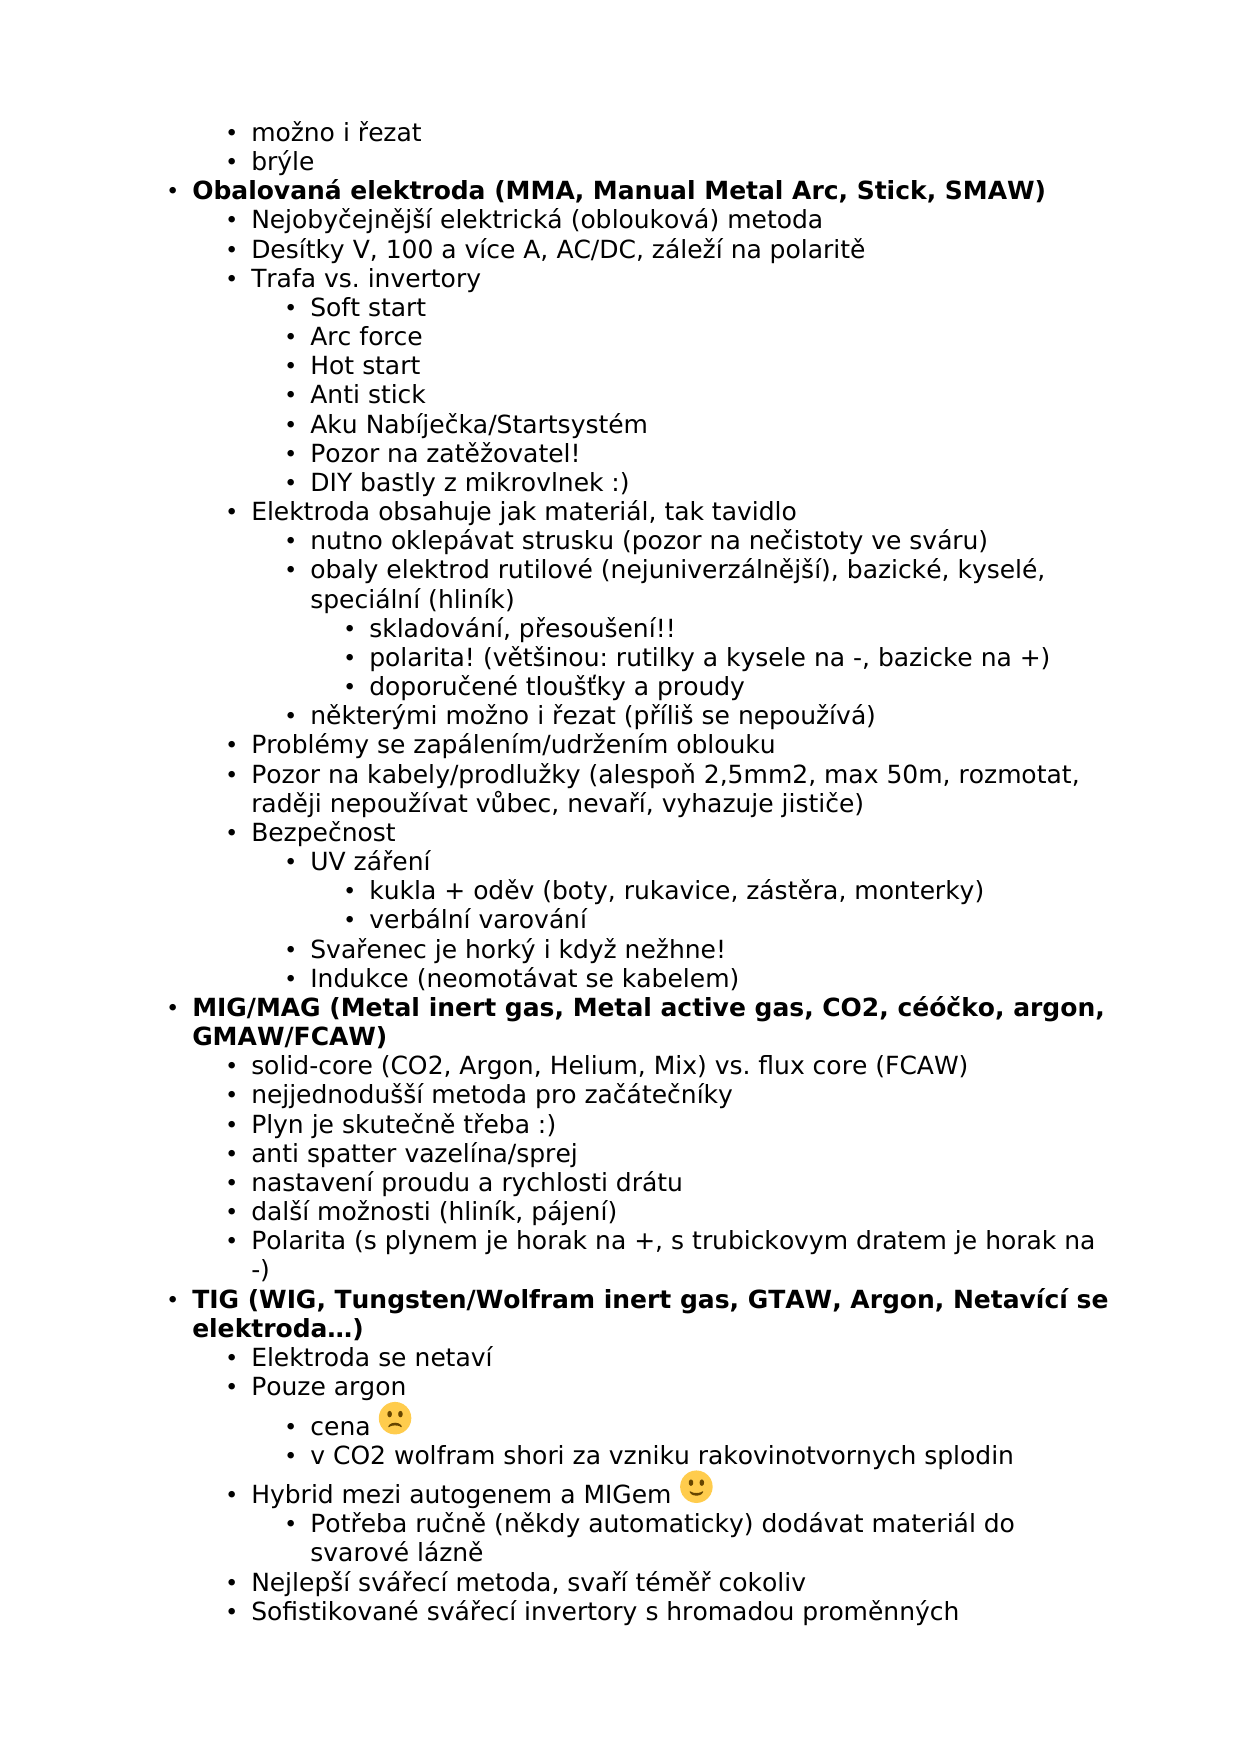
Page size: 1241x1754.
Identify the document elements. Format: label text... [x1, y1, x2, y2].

list Pozor na kabely/prodlužky (alespoň 2,5mm2, max 50m, rozmotat, raději nepoužívat vůbec, nevaří, vyhazuje jističe) [236, 760, 1122, 818]
list verbální varování [354, 906, 1122, 935]
list solid-core (CO2, Argon, Helium, Mix) vs. flux core (FCAW) [236, 1051, 1122, 1081]
list Problémy se zapálením/udržením oblouku [236, 731, 1122, 760]
list Trafa vs. invertory [236, 264, 1122, 293]
list Elektroda se netaví [236, 1343, 1122, 1372]
list Desítky V, 100 a více A, AC/DC, záleží na polaritě [236, 235, 1122, 264]
list Potřeba ručně (někdy automaticky) dodávat materiál do svarové lázně [295, 1509, 1122, 1568]
list skladování, přesoušení!! [354, 614, 1122, 643]
list brýle [236, 147, 1122, 176]
list Hot start [295, 351, 1122, 381]
list Pozor na zatěžovatel! [295, 439, 1122, 468]
list anti spatter vazelína/sprej [236, 1139, 1122, 1168]
list Nejobyčejnější elektrická (oblouková) metoda [236, 206, 1122, 235]
list nejjednodušší metoda pro začátečníky [236, 1081, 1122, 1110]
list Arc force [295, 322, 1122, 351]
list polarita! (většinou: rutilky a kysele na -, bazicke na +) [354, 643, 1122, 672]
list některými možno i řezat (příliš se nepoužívá) [295, 701, 1122, 731]
list obaly elektrod rutilové (nejuniverzálnější), bazické, kyselé, speciální (hliník) [295, 556, 1122, 614]
list doporučené tloušťky a proudy [354, 672, 1122, 701]
list možno i řezat [236, 118, 1122, 147]
list cena [295, 1401, 1122, 1441]
list Bezpečnost [236, 818, 1122, 847]
list Svařenec je horký i když nežhne! [295, 935, 1122, 964]
list Aku Nabíječka/Startsystém [295, 410, 1122, 439]
list Nejlepší svářecí metoda, svaří téměř cokoliv [236, 1568, 1122, 1597]
list Soft start [295, 293, 1122, 322]
list UV záření [295, 847, 1122, 876]
list Hybrid mezi autogenem a MIGem [236, 1470, 1122, 1509]
list kukla + oděv (boty, rukavice, zástěra, monterky) [354, 876, 1122, 906]
list nastavení proudu a rychlosti drátu [236, 1168, 1122, 1197]
list MIG/MAG (Metal inert gas, Metal active gas, CO2, céóčko, argon, GMAW/FCAW) [177, 993, 1122, 1051]
list Polarita (s plynem je horak na +, s trubickovym dratem je horak na -) [236, 1226, 1122, 1285]
list Obalovaná elektroda (MMA, Manual Metal Arc, Stick, SMAW) [177, 176, 1122, 206]
list Indukce (neomotávat se kabelem) [295, 964, 1122, 993]
list Elektroda obsahuje jak materiál, tak tavidlo [236, 497, 1122, 526]
list v CO2 wolfram shori za vzniku rakovinotvornych splodin [295, 1441, 1122, 1470]
list Sofistikované svářecí invertory s hromadou proměnných [236, 1597, 1122, 1626]
list nutno oklepávat strusku (pozor na nečistoty ve sváru) [295, 526, 1122, 556]
list Pouze argon [236, 1372, 1122, 1401]
list DIY bastly z mikrovlnek :) [295, 468, 1122, 497]
list Anti stick [295, 381, 1122, 410]
list další možnosti (hliník, pájení) [236, 1197, 1122, 1226]
list TIG (WIG, Tungsten/Wolfram inert gas, GTAW, Argon, Netavící se elektroda…) [177, 1285, 1122, 1343]
list Plyn je skutečně třeba :) [236, 1110, 1122, 1139]
